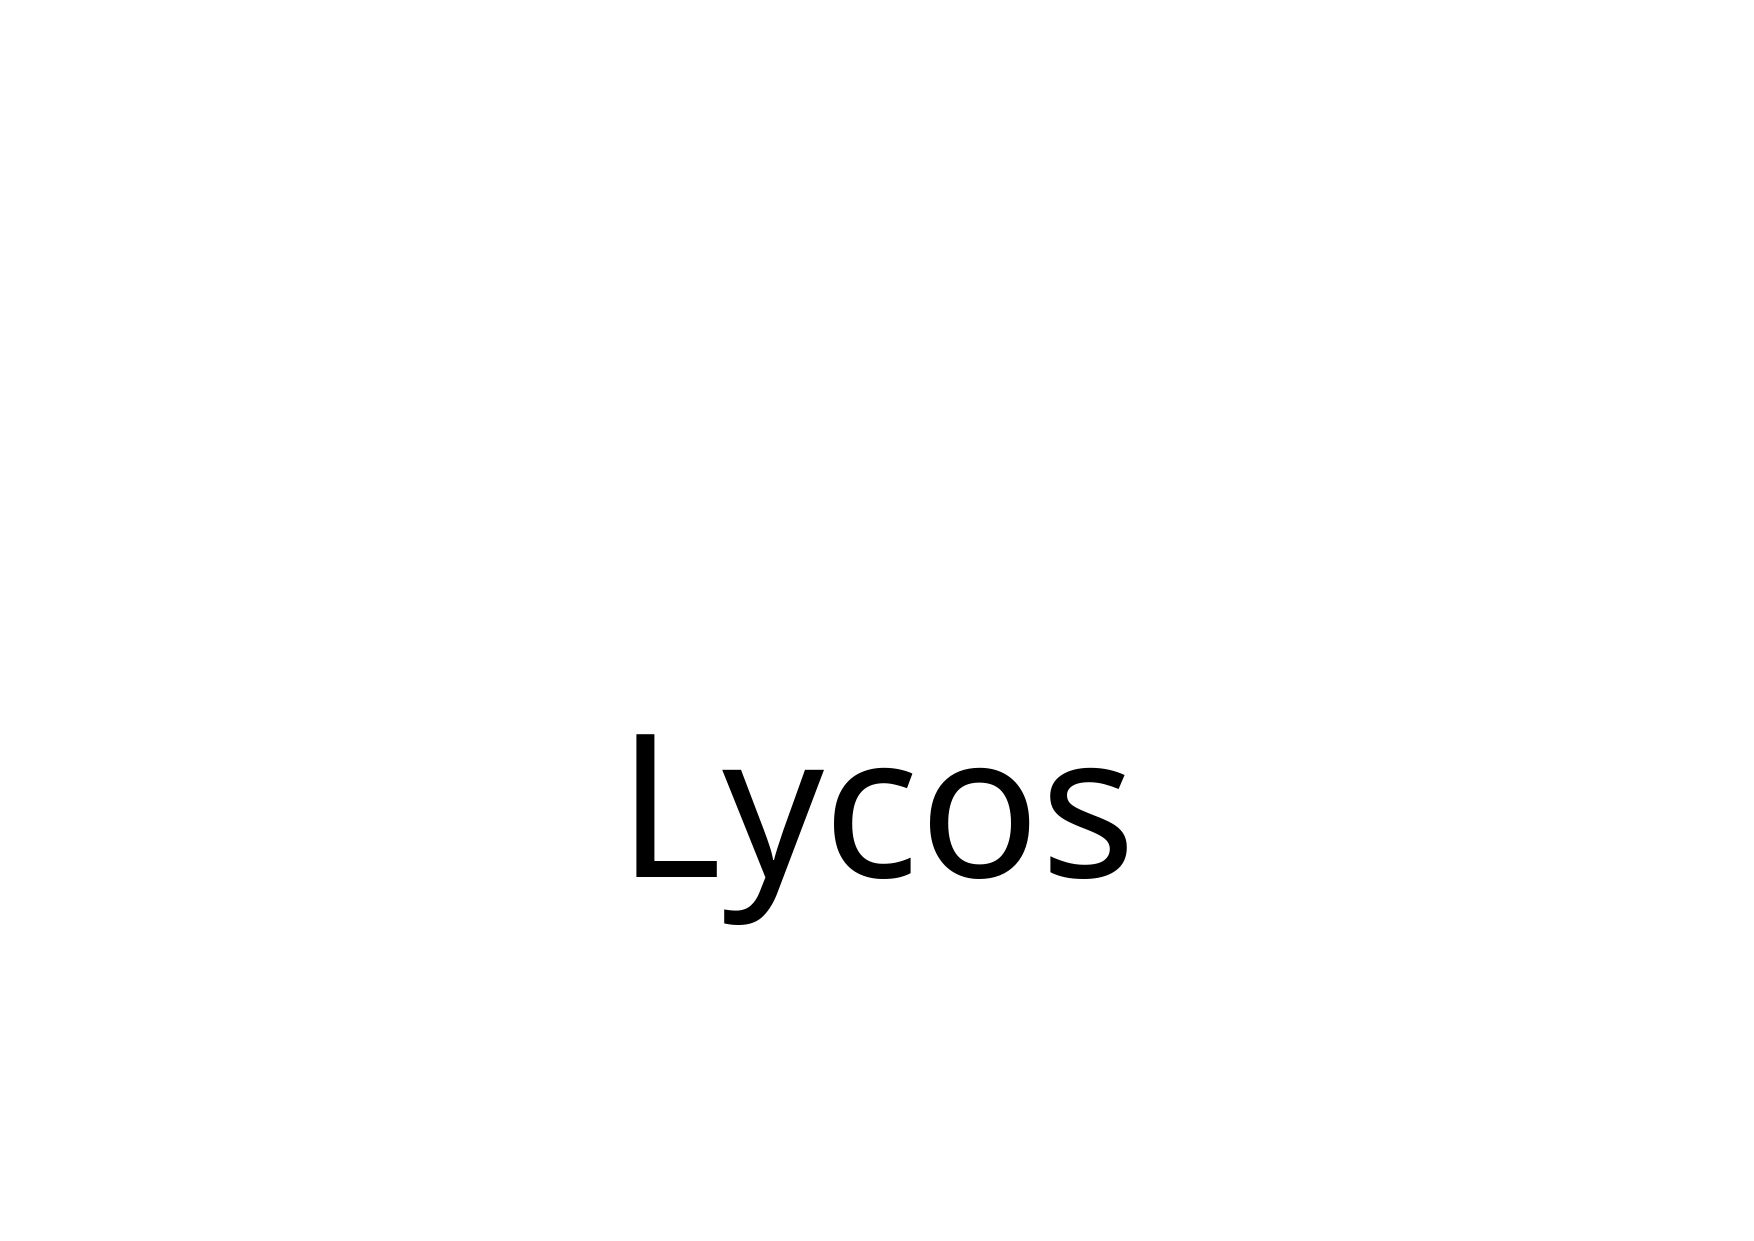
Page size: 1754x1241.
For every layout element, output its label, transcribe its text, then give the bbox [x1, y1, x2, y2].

text Lycos [118, 663, 1636, 936]
